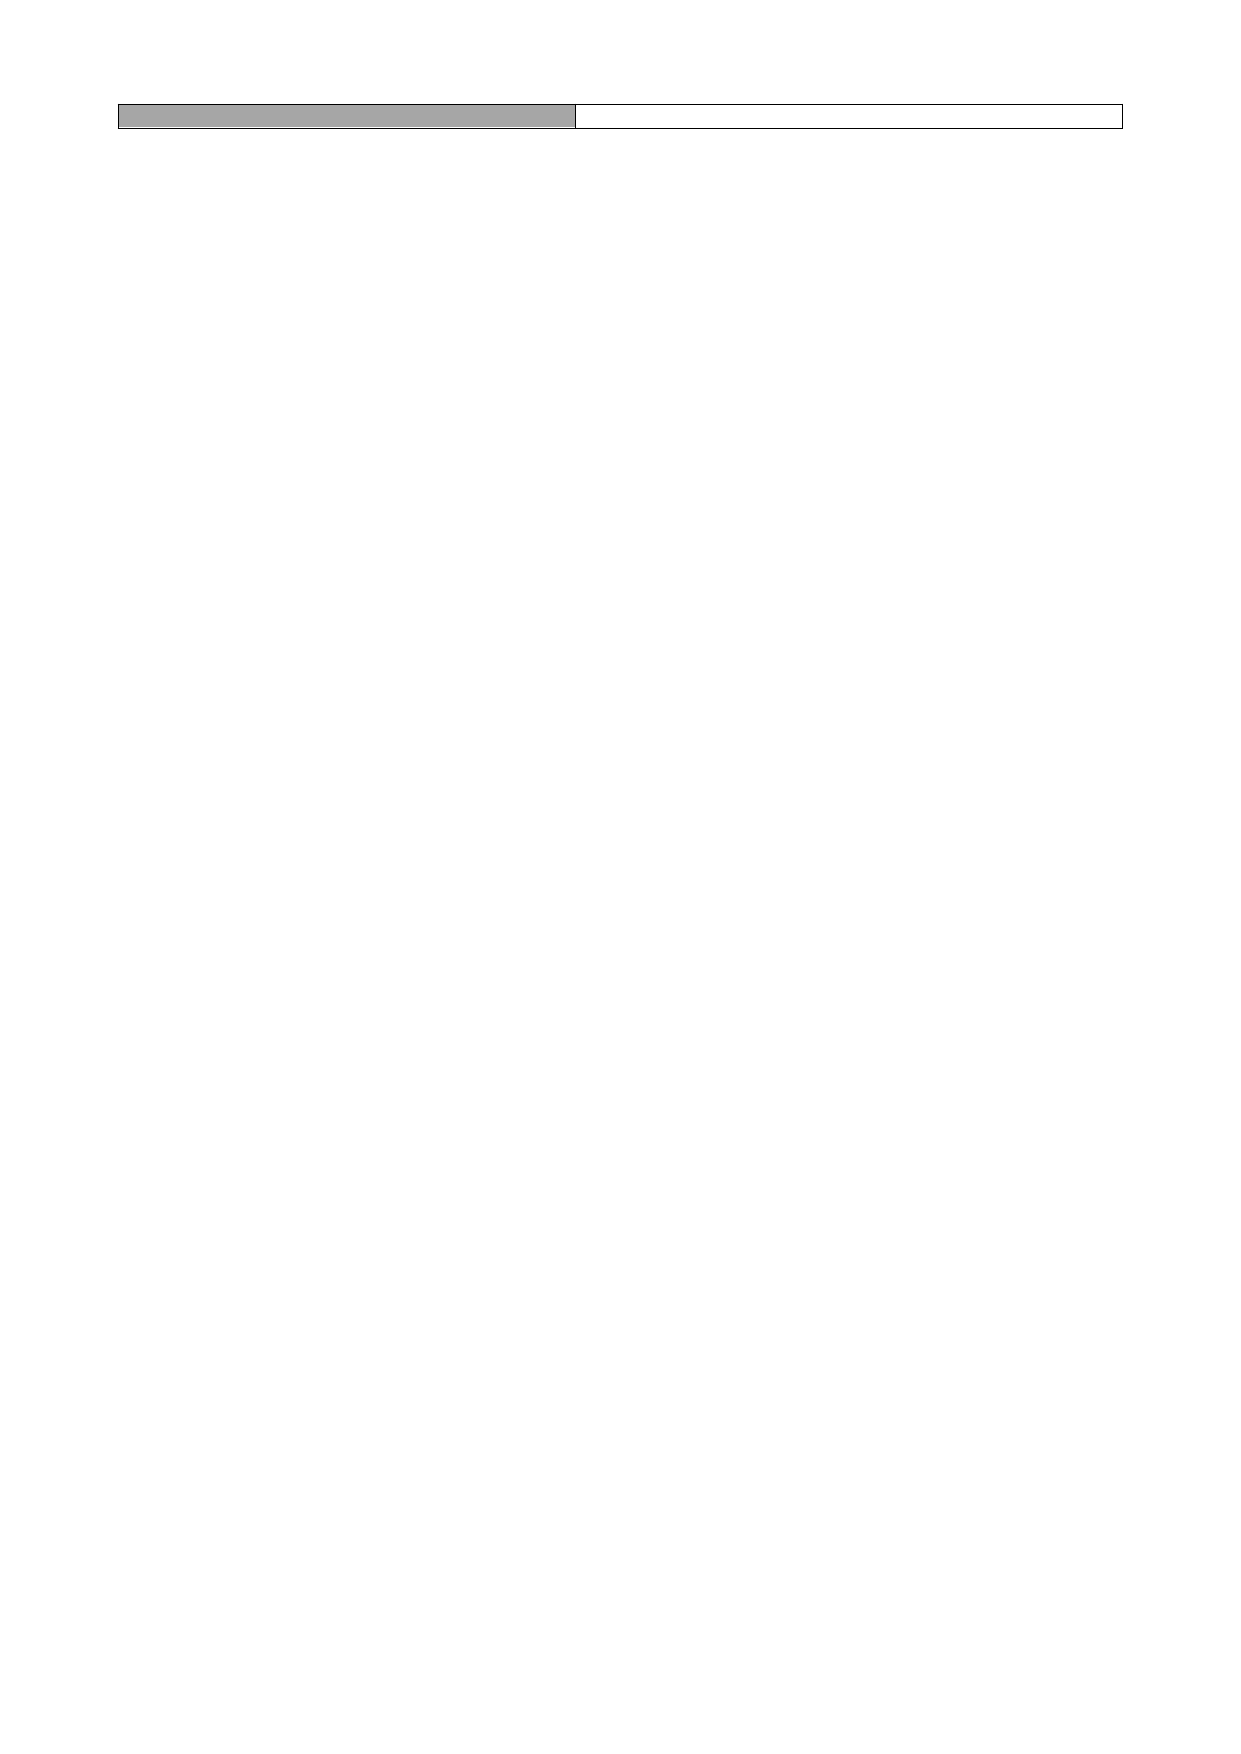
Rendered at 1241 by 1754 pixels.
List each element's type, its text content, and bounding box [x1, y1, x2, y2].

table_cell Företagslojalitet [119, 105, 575, 127]
table_cell Anpassa sitt eget beteende efter organisationens kultur, krav, prioriteter och mål. [576, 105, 1122, 127]
